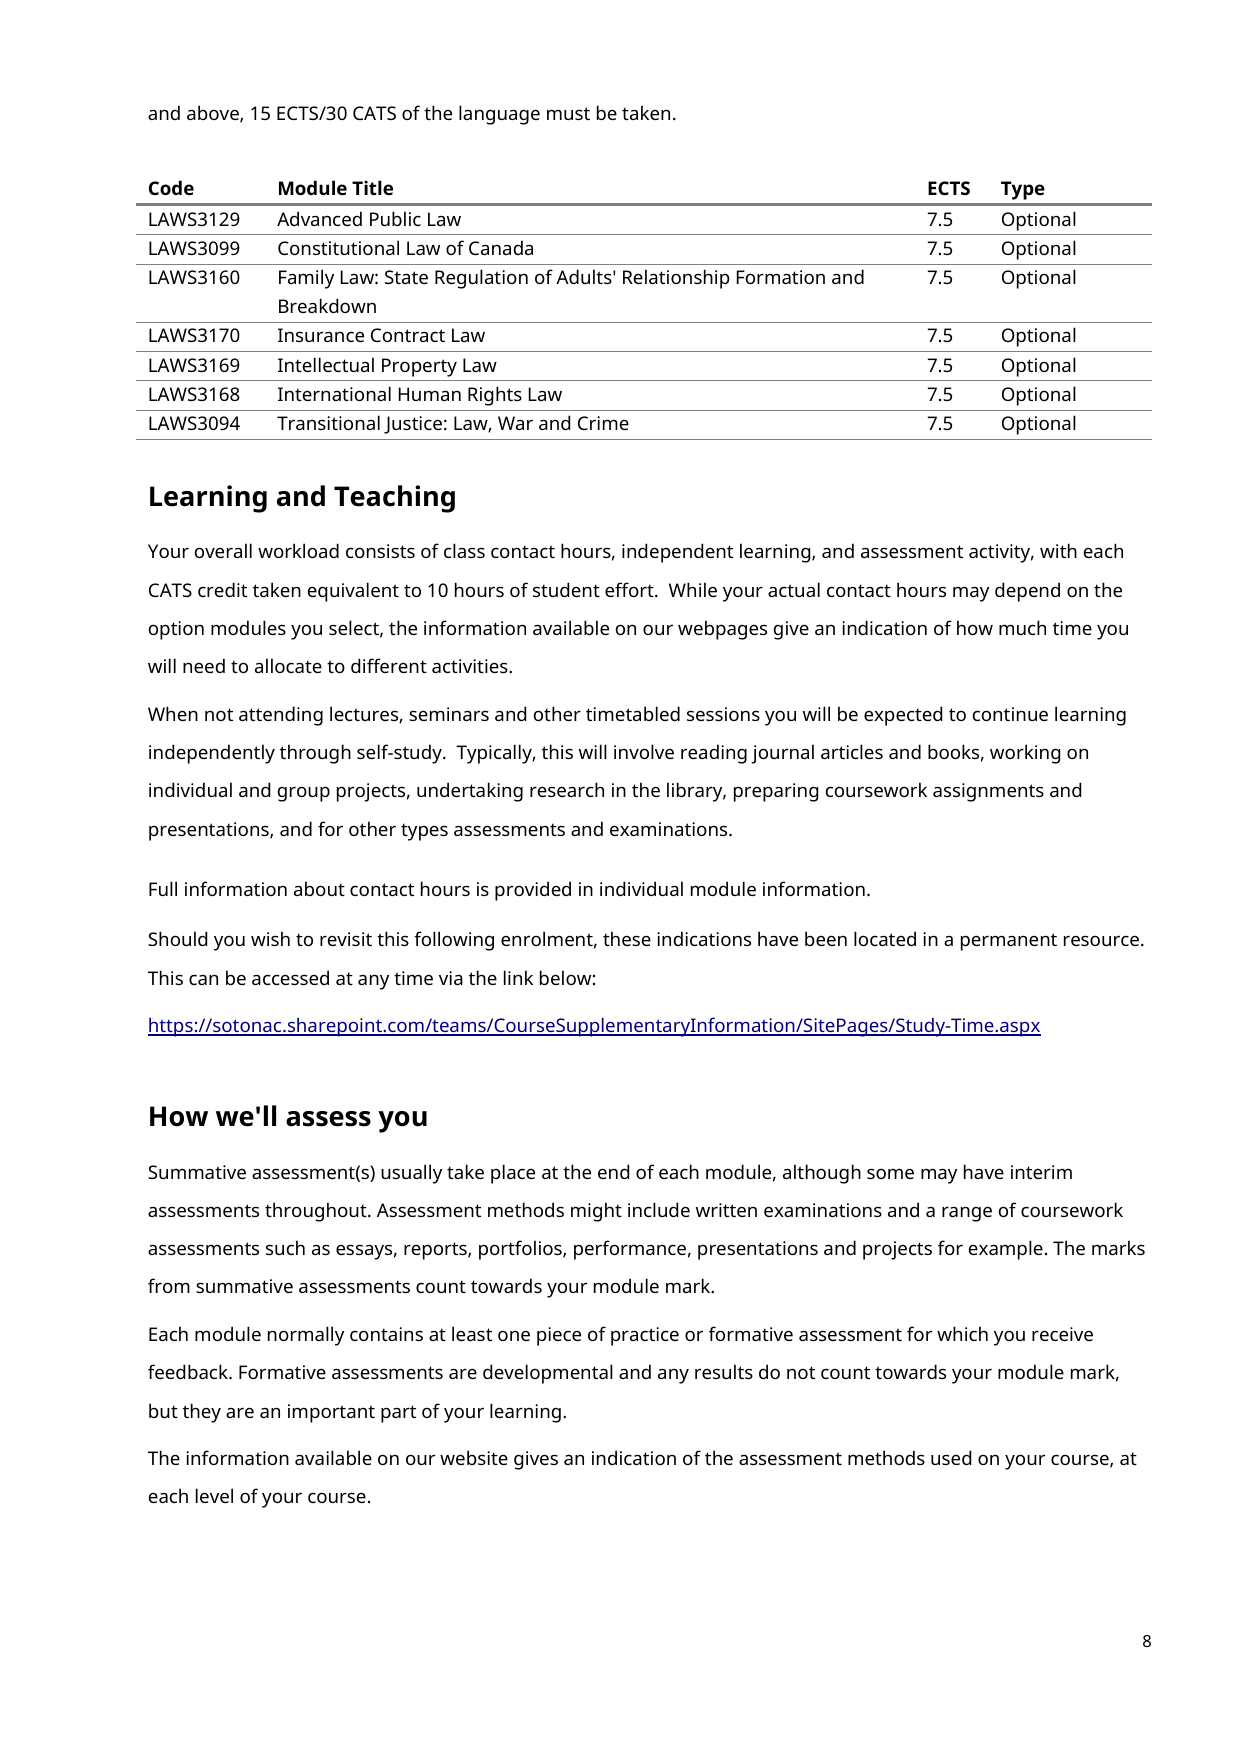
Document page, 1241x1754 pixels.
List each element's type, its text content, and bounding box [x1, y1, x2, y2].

table_cell Transitional Justice: Law, War and Crime [266, 411, 916, 439]
table_cell Insurance Contract Law [266, 323, 916, 351]
text Full information about contact hours is provided in individual module information. [148, 876, 1152, 901]
subtitle Learning and Teaching [148, 477, 1152, 514]
text Should you wish to revisit this following enrolment, these indications have been located in a permanent resource. This can be accessed at any time via the link below: [148, 927, 1152, 990]
text Each module normally contains at least one piece of practice or formative assessment for which you receive feedback. Formative assessments are developmental and any results do not count towards your module mark, but they are an important part of your learning. [148, 1321, 1152, 1423]
table_cell 7.5 [916, 206, 989, 234]
table_cell Optional [989, 235, 1152, 264]
table_cell Code [136, 175, 266, 203]
table_cell Optional [989, 411, 1152, 439]
table_cell Type [989, 175, 1152, 203]
text The information available on our website gives an indication of the assessment methods used on your course, at each level of your course. [148, 1446, 1152, 1509]
table_cell LAWS3160 [136, 265, 266, 322]
table_cell 7.5 [916, 381, 989, 409]
text When not attending lectures, seminars and other timetabled sessions you will be expected to continue learning independently through self-study. Typically, this will involve reading journal articles and books, working on individual and group projects, undertaking research in the library, preparing coursework assignments and presentations, and for other types assessments and examinations. [148, 701, 1152, 841]
table_cell Optional [989, 265, 1152, 322]
subtitle How we'll assess you [148, 1098, 1152, 1134]
table_cell LAWS3099 [136, 235, 266, 264]
table_cell and above, 15 ECTS/30 CATS of the language must be taken. [136, 99, 1152, 175]
table_cell 7.5 [916, 235, 989, 264]
table_cell Advanced Public Law [266, 206, 916, 234]
table_cell Family Law: State Regulation of Adults' Relationship Formation and Breakdown [266, 265, 916, 322]
table_cell LAWS3094 [136, 411, 266, 439]
text Your overall workload consists of class contact hours, independent learning, and assessment activity, with each CATS credit taken equivalent to 10 hours of student effort. While your actual contact hours may depend on the option modules you select, the information available on our webpages give an indication of how much time you will need to allocate to different activities. [148, 539, 1152, 679]
table_cell LAWS3168 [136, 381, 266, 409]
table_cell Optional [989, 323, 1152, 351]
text https://sotonac.sharepoint.com/teams/CourseSupplementaryInformation/SitePages/Study-Time.aspx [148, 1012, 1152, 1038]
table_cell 7.5 [916, 265, 989, 322]
table_cell Constitutional Law of Canada [266, 235, 916, 264]
table_cell LAWS3169 [136, 352, 266, 380]
table_cell Optional [989, 381, 1152, 409]
table_cell 7.5 [916, 323, 989, 351]
table_cell 7.5 [916, 352, 989, 380]
table_cell ECTS [916, 175, 989, 203]
text Summative assessment(s) usually take place at the end of each module, although some may have interim assessments throughout. Assessment methods might include written examinations and a range of coursework assessments such as essays, reports, portfolios, performance, presentations and projects for example. The marks from summative assessments count towards your module mark. [148, 1159, 1152, 1299]
table_cell International Human Rights Law [266, 381, 916, 409]
table_cell Optional [989, 352, 1152, 380]
table_cell Intellectual Property Law [266, 352, 916, 380]
table_cell LAWS3170 [136, 323, 266, 351]
table_cell Optional [989, 206, 1152, 234]
table_cell LAWS3129 [136, 206, 266, 234]
table_cell 7.5 [916, 411, 989, 439]
table_cell Module Title [266, 175, 916, 203]
